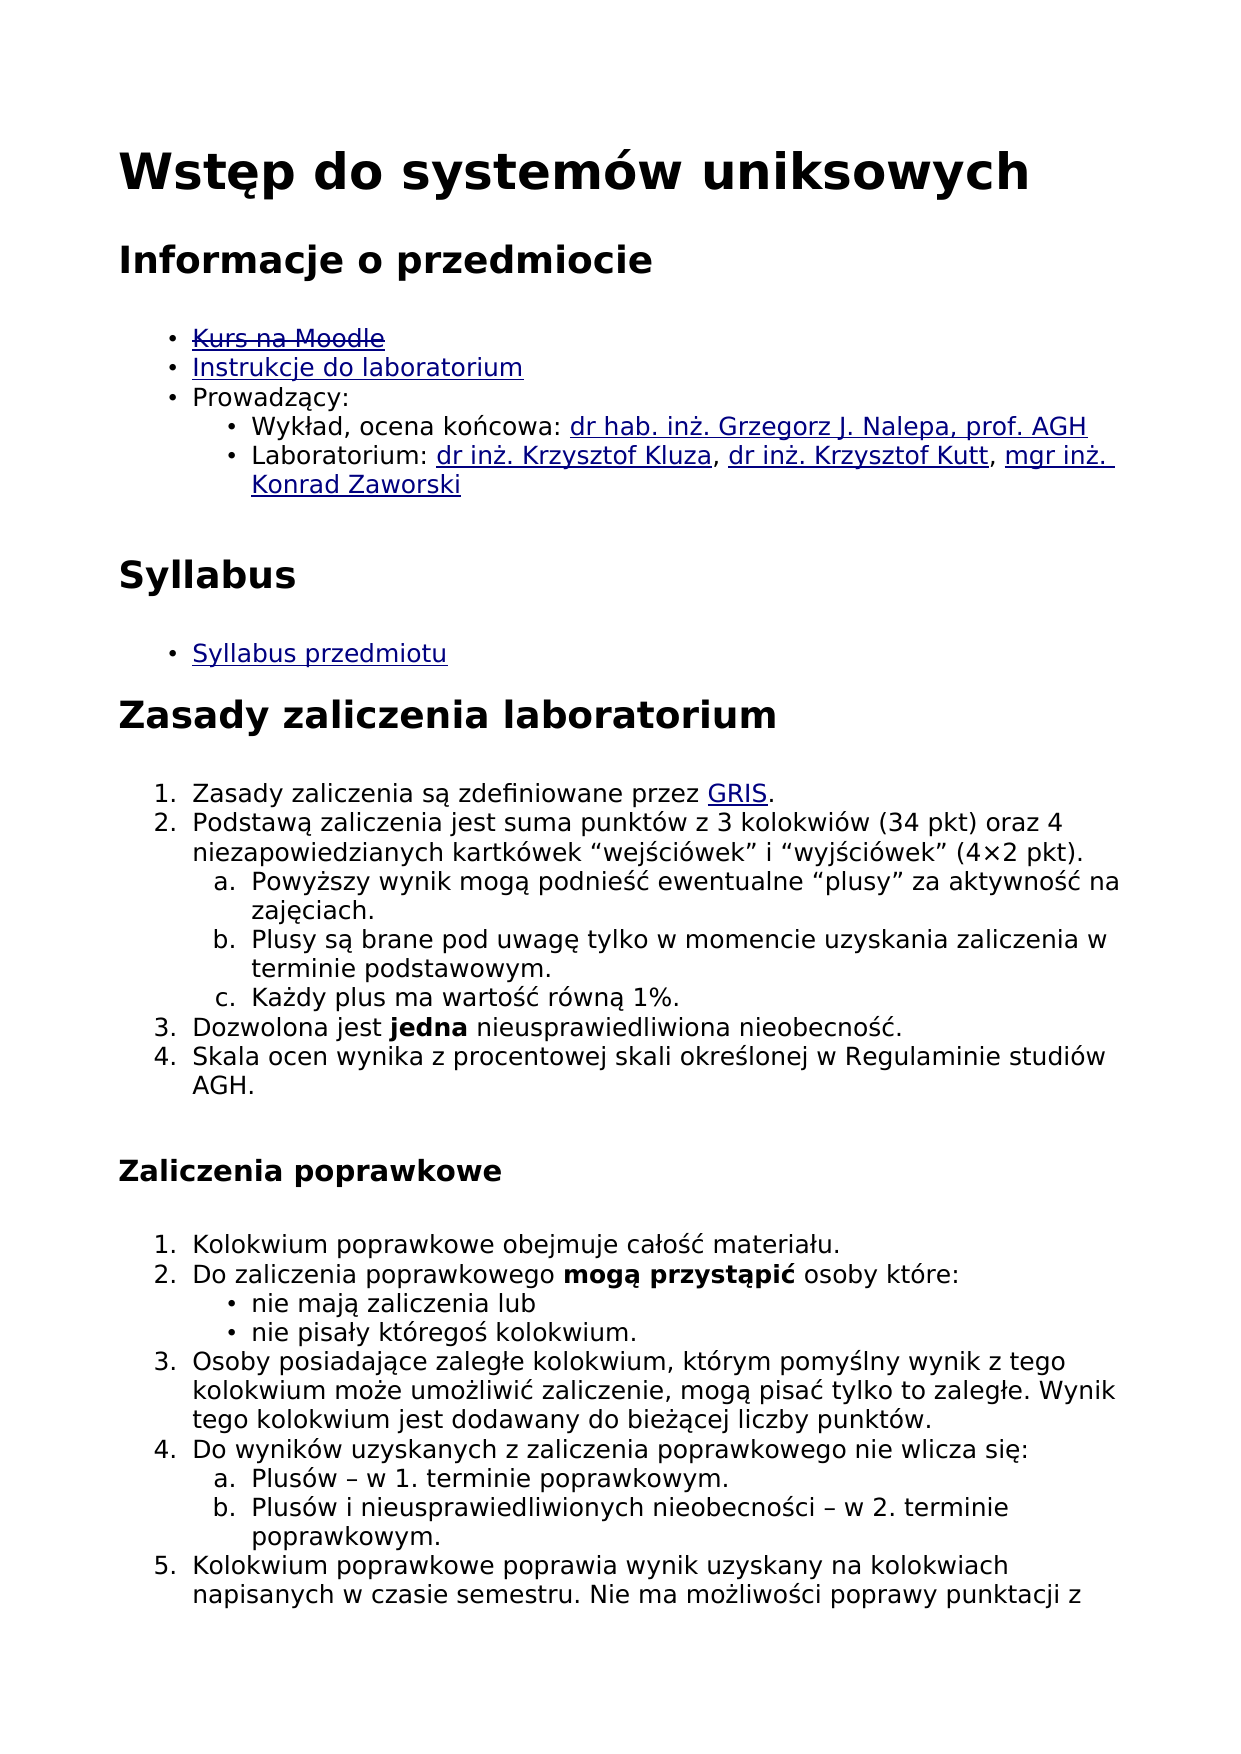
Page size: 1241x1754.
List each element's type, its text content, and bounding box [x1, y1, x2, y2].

list Skala ocen wynika z procentowej skali określonej w Regulaminie studiów AGH. [177, 1042, 1122, 1100]
list Syllabus przedmiotu [177, 639, 1122, 669]
list Kolokwium poprawkowe obejmuje całość materiału. [177, 1231, 1122, 1260]
list nie mają zaliczenia lub [236, 1289, 1122, 1318]
list Do zaliczenia poprawkowego mogą przystąpić osoby które: [177, 1260, 1122, 1289]
list Dozwolona jest jedna nieusprawiedliwiona nieobecność. [177, 1013, 1122, 1042]
list Laboratorium: dr inż. Krzysztof Kluza, dr inż. Krzysztof Kutt, mgr inż. Konrad Zaworski [236, 441, 1122, 499]
list Do wyników uzyskanych z zaliczenia poprawkowego nie wlicza się: [177, 1435, 1122, 1464]
subtitle Zasady zaliczenia laboratorium [118, 694, 1122, 737]
list Plusy są brane pod uwagę tylko w momencie uzyskania zaliczenia w terminie podstawowym. [236, 925, 1122, 983]
list Podstawą zaliczenia jest suma punktów z 3 kolokwiów (34 pkt) oraz 4 niezapowiedzianych kartkówek “wejściówek” i “wyjściówek” (4×2 pkt). [177, 808, 1122, 867]
list Plusów – w 1. terminie poprawkowym. [236, 1464, 1122, 1493]
list Zasady zaliczenia są zdefiniowane przez GRIS. [177, 779, 1122, 808]
list Powyższy wynik mogą podnieść ewentualne “plusy” za aktywność na zajęciach. [236, 867, 1122, 925]
list Kurs na Moodle [177, 324, 1122, 354]
list Osoby posiadające zaległe kolokwium, którym pomyślny wynik z tego kolokwium może umożliwić zaliczenie, mogą pisać tylko to zaległe. Wynik tego kolokwium jest dodawany do bieżącej liczby punktów. [177, 1347, 1122, 1435]
list Plusów i nieusprawiedliwionych nieobecności – w 2. terminie poprawkowym. [236, 1493, 1122, 1551]
list Prowadzący: [177, 383, 1122, 412]
list Każdy plus ma wartość równą 1%. [236, 983, 1122, 1013]
list nie pisały któregoś kolokwium. [236, 1318, 1122, 1347]
list Instrukcje do laboratorium [177, 354, 1122, 383]
list Wykład, ocena końcowa: dr hab. inż. Grzegorz J. Nalepa, prof. AGH [236, 412, 1122, 441]
subtitle Syllabus [118, 554, 1122, 598]
subtitle Informacje o przedmiocie [118, 239, 1122, 282]
list Kolokwium poprawkowe poprawia wynik uzyskany na kolokwiach napisanych w czasie semestru. Nie ma możliwości poprawy punktacji z [177, 1551, 1122, 1610]
subtitle Wstęp do systemów uniksowych [118, 143, 1122, 201]
subtitle Zaliczenia poprawkowe [118, 1155, 1122, 1189]
